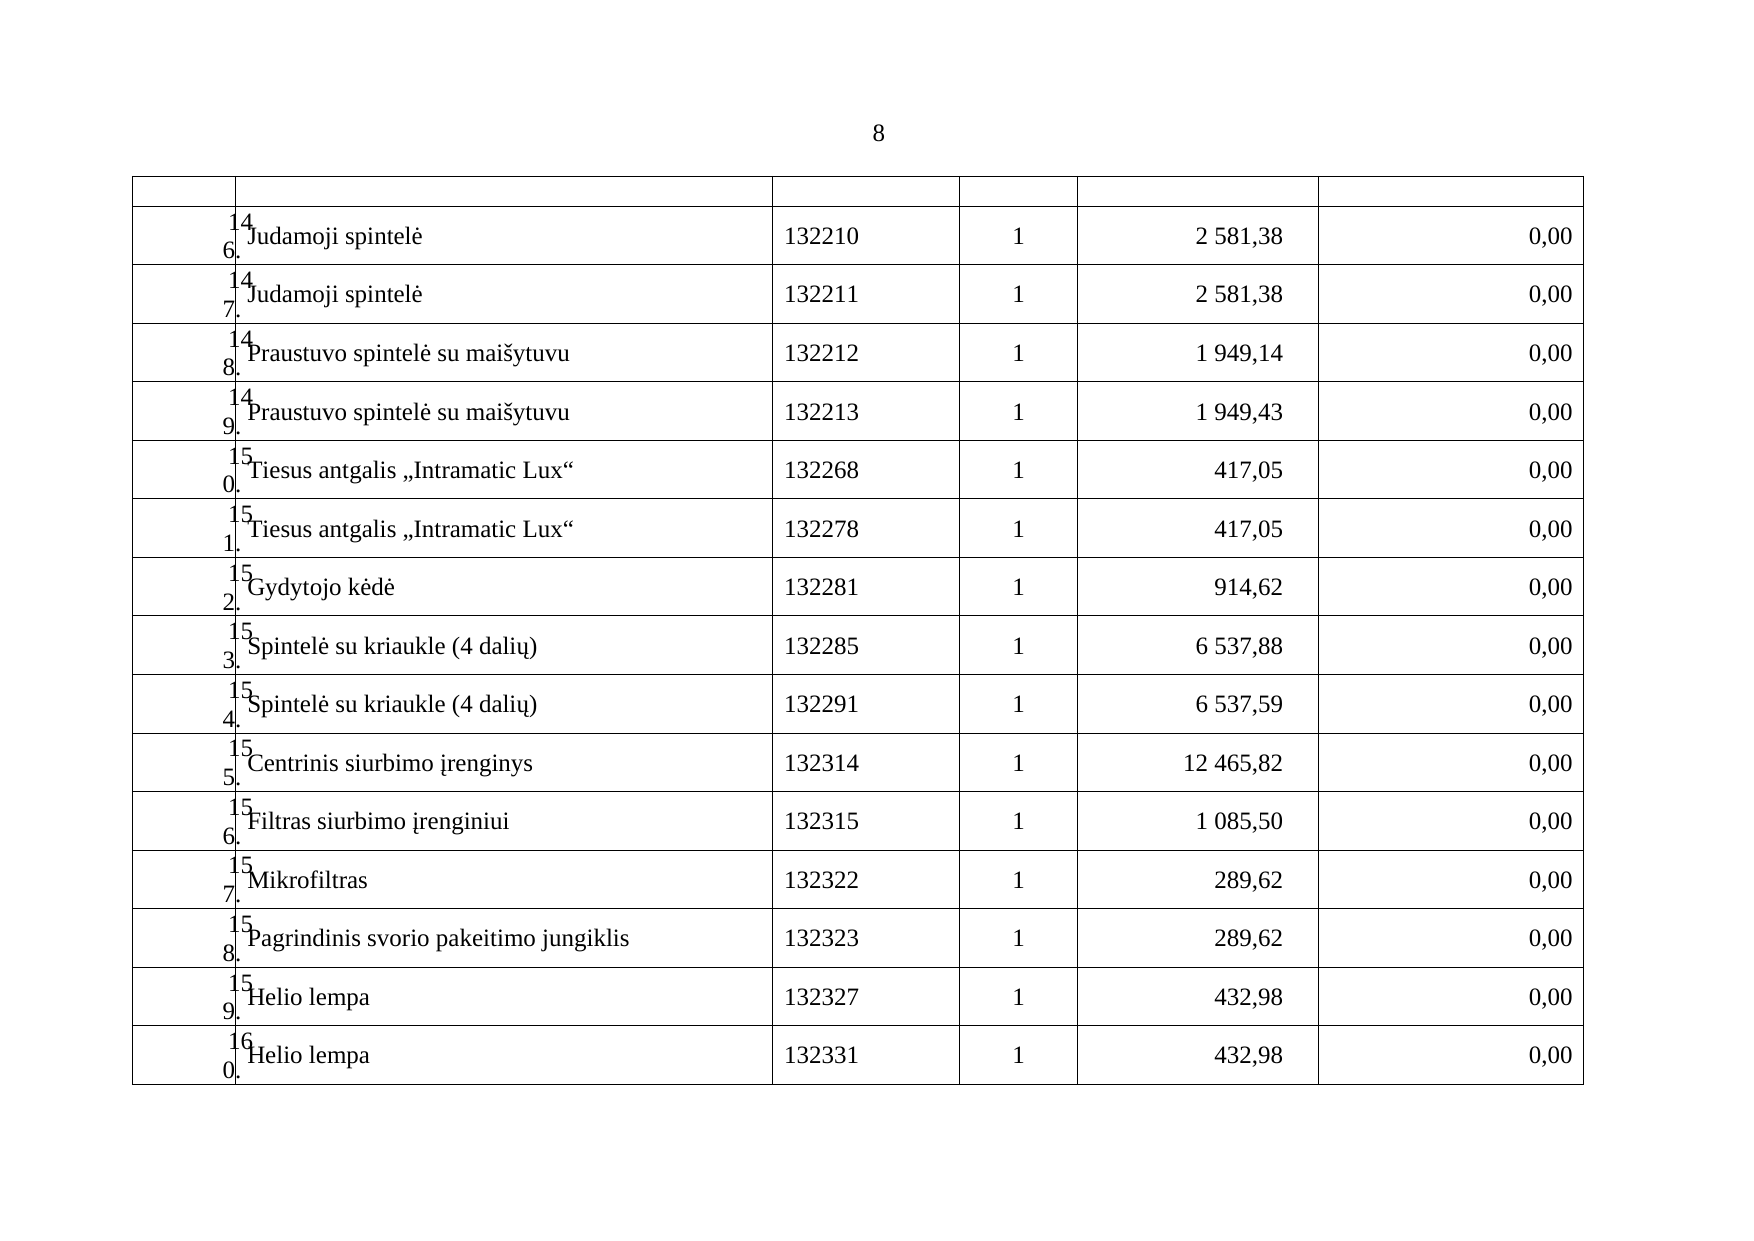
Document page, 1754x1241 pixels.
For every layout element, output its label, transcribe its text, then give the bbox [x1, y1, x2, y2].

table_cell Praustuvo spintelė su maišytuvu [236, 382, 772, 440]
table_cell Judamoji spintelė [236, 207, 772, 264]
table_cell 1 [960, 792, 1077, 849]
table_cell 0,00 [1319, 324, 1583, 381]
table_cell 132212 [773, 324, 959, 381]
table_cell Mikrofiltras [236, 851, 772, 908]
table_cell 1 [960, 968, 1077, 1025]
table_cell Helio lempa [236, 968, 772, 1025]
table_cell 417,05 [1078, 441, 1318, 498]
table_cell 132210 [773, 207, 959, 264]
table_cell 1 [960, 558, 1077, 615]
table_cell 1 [960, 207, 1077, 264]
table_cell 1 085,50 [1078, 792, 1318, 849]
table_cell 0,00 [1319, 792, 1583, 849]
table_cell 0,00 [1319, 851, 1583, 908]
table_cell 0,00 [1319, 968, 1583, 1025]
table_cell 1 [960, 851, 1077, 908]
table_cell [133, 265, 235, 323]
table_cell 132327 [773, 968, 959, 1025]
table_cell 132213 [773, 382, 959, 440]
table_cell 289,62 [1078, 909, 1318, 967]
table_cell Pagrindinis svorio pakeitimo jungiklis [236, 909, 772, 967]
table_cell [133, 177, 235, 206]
table_cell 2 581,38 [1078, 207, 1318, 264]
table_cell [1078, 177, 1318, 206]
table_cell 0,00 [1319, 734, 1583, 791]
table_cell Praustuvo spintelė su maišytuvu [236, 324, 772, 381]
table_cell 0,00 [1319, 382, 1583, 440]
table_cell 914,62 [1078, 558, 1318, 615]
table_cell [133, 558, 235, 615]
table_cell Tiesus antgalis „Intramatic Lux“ [236, 499, 772, 557]
table_cell 2 581,38 [1078, 265, 1318, 323]
table_cell [133, 1026, 235, 1084]
table_cell Spintelė su kriaukle (4 dalių) [236, 675, 772, 732]
table_cell 132323 [773, 909, 959, 967]
table_cell 1 949,43 [1078, 382, 1318, 440]
table_cell 132315 [773, 792, 959, 849]
table_cell 132314 [773, 734, 959, 791]
table_cell 0,00 [1319, 675, 1583, 732]
table_cell 0,00 [1319, 207, 1583, 264]
table_cell 132322 [773, 851, 959, 908]
table_cell 1 [960, 909, 1077, 967]
table_cell Judamoji spintelė [236, 265, 772, 323]
table_cell 1 [960, 441, 1077, 498]
table_cell 1 [960, 265, 1077, 323]
table_cell 0,00 [1319, 1026, 1583, 1084]
table_cell 1 949,14 [1078, 324, 1318, 381]
table_cell Spintelė su kriaukle (4 dalių) [236, 616, 772, 674]
table_cell 6 537,59 [1078, 675, 1318, 732]
table_cell 1 [960, 324, 1077, 381]
table_cell [133, 734, 235, 791]
table_cell [133, 324, 235, 381]
table_cell 0,00 [1319, 499, 1583, 557]
table_cell 132285 [773, 616, 959, 674]
table_cell [133, 616, 235, 674]
table_cell [133, 441, 235, 498]
table_cell Centrinis siurbimo įrenginys [236, 734, 772, 791]
table_cell 0,00 [1319, 616, 1583, 674]
table_cell [133, 968, 235, 1025]
table_cell 1 [960, 499, 1077, 557]
table_cell [133, 207, 235, 264]
table_cell 417,05 [1078, 499, 1318, 557]
table_cell 132291 [773, 675, 959, 732]
table_cell [773, 177, 959, 206]
table_cell 1 [960, 382, 1077, 440]
table_cell 1 [960, 675, 1077, 732]
table_cell 0,00 [1319, 441, 1583, 498]
table_cell [133, 382, 235, 440]
table_cell Judamoji spintelė [236, 177, 772, 206]
table_cell 12 465,82 [1078, 734, 1318, 791]
table_cell 132268 [773, 441, 959, 498]
table_cell 132281 [773, 558, 959, 615]
table_cell 1 [960, 734, 1077, 791]
table_cell 132211 [773, 265, 959, 323]
table_cell 289,62 [1078, 851, 1318, 908]
table_cell 132331 [773, 1026, 959, 1084]
table_cell [133, 909, 235, 967]
table_cell [133, 499, 235, 557]
table_cell [960, 177, 1077, 206]
table_cell 0,00 [1319, 909, 1583, 967]
table_cell Filtras siurbimo įrenginiui [236, 792, 772, 849]
table_cell 432,98 [1078, 1026, 1318, 1084]
table_cell [133, 851, 235, 908]
table_cell [133, 792, 235, 849]
table_cell 0,00 [1319, 558, 1583, 615]
table_cell 1 [960, 1026, 1077, 1084]
table_cell Helio lempa [236, 1026, 772, 1084]
table_cell 0,00 [1319, 265, 1583, 323]
table_cell 6 537,88 [1078, 616, 1318, 674]
table_cell [133, 675, 235, 732]
table_cell 132278 [773, 499, 959, 557]
table_cell 432,98 [1078, 968, 1318, 1025]
table_cell Tiesus antgalis „Intramatic Lux“ [236, 441, 772, 498]
table_cell [1319, 177, 1583, 206]
table_cell 1 [960, 616, 1077, 674]
table_cell Gydytojo kėdė [236, 558, 772, 615]
